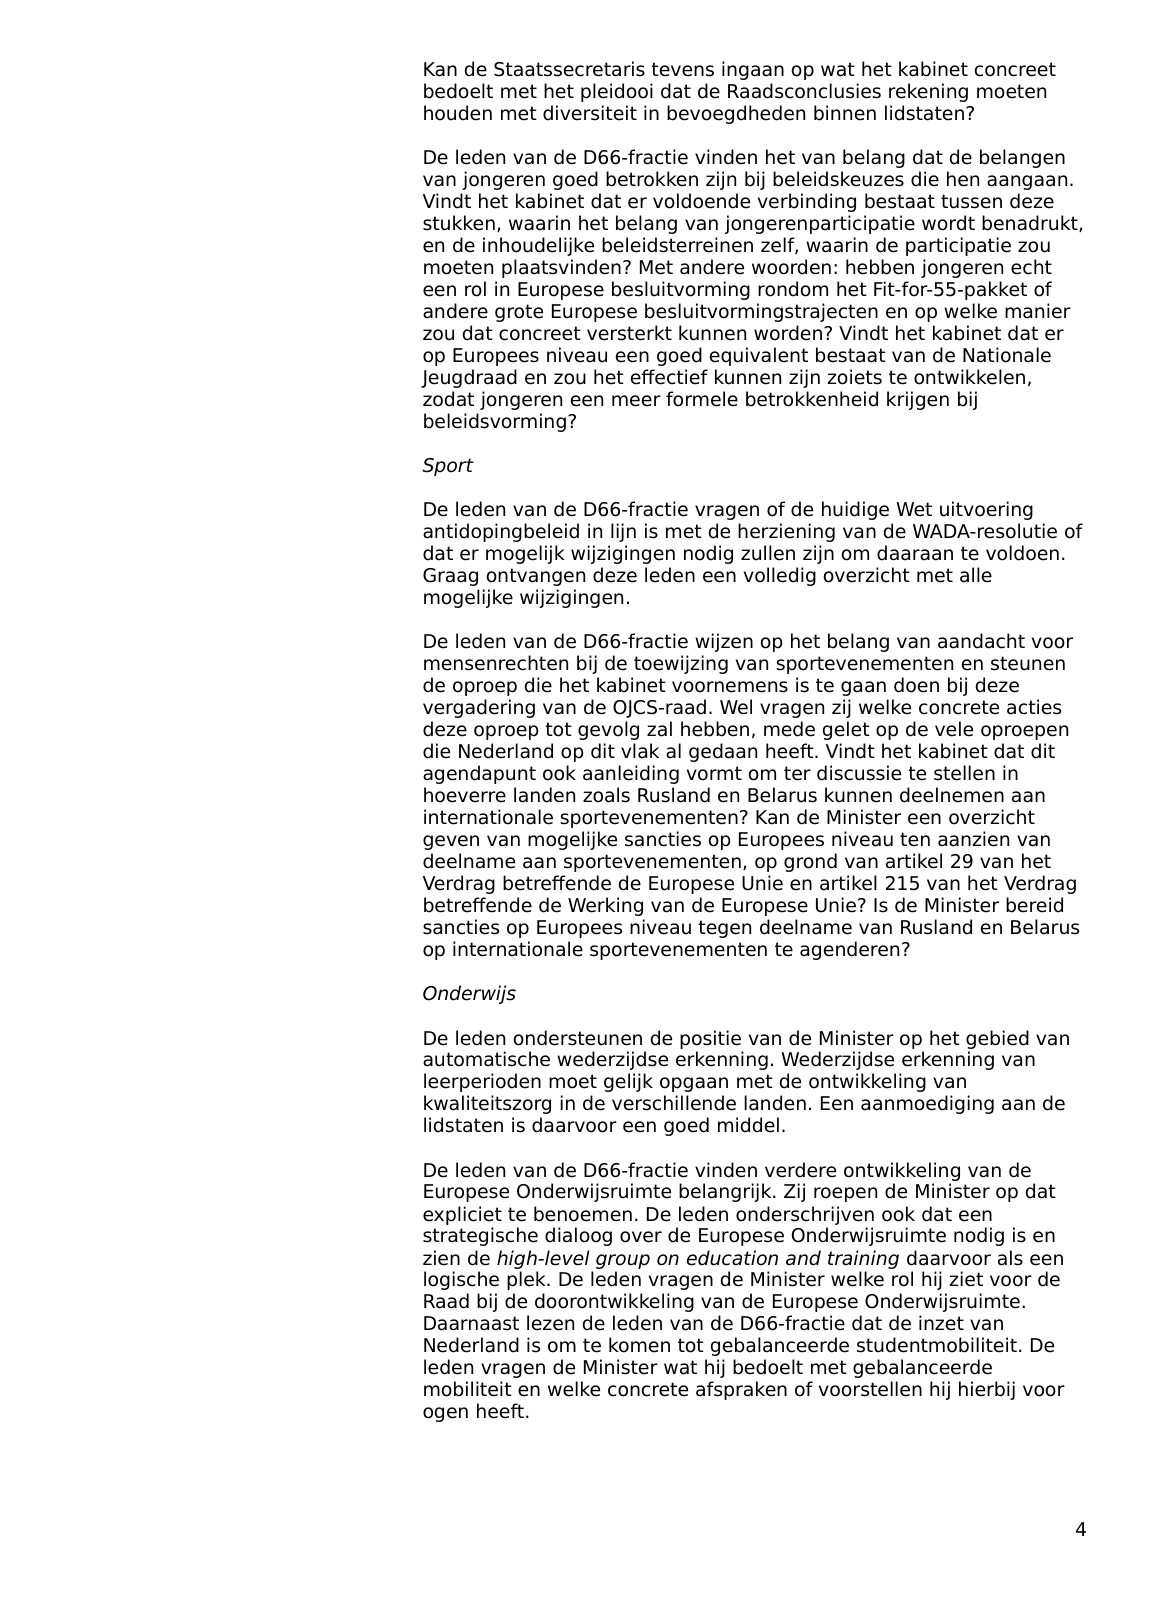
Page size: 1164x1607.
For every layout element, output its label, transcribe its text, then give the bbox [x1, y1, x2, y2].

text De leden ondersteunen de positie van de Minister op het gebied van automatische wederzijdse erkenning. Wederzijdse erkenning van leerperioden moet gelijk opgaan met de ontwikkeling van kwaliteitszorg in de verschillende landen. Een aanmoediging aan de lidstaten is daarvoor een goed middel. [422, 1027, 1087, 1137]
subtitle Onderwijs [422, 983, 1087, 1005]
text Kan de Staatssecretaris tevens ingaan op wat het kabinet concreet bedoelt met het pleidooi dat de Raadsconclusies rekening moeten houden met diversiteit in bevoegdheden binnen lidstaten? [422, 59, 1087, 125]
text De leden van de D66-fractie vinden het van belang dat de belangen van jongeren goed betrokken zijn bij beleidskeuzes die hen aangaan. Vindt het kabinet dat er voldoende verbinding bestaat tussen deze stukken, waarin het belang van jongerenparticipatie wordt benadrukt, en de inhoudelijke beleidsterreinen zelf, waarin de participatie zou moeten plaatsvinden? Met andere woorden: hebben jongeren echt een rol in Europese besluitvorming rondom het Fit-for-55-pakket of andere grote Europese besluitvormingstrajecten en op welke manier zou dat concreet versterkt kunnen worden? Vindt het kabinet dat er op Europees niveau een goed equivalent bestaat van de Nationale Jeugdraad en zou het effectief kunnen zijn zoiets te ontwikkelen, zodat jongeren een meer formele betrokkenheid krijgen bij beleidsvorming? [422, 147, 1087, 433]
text De leden van de D66-fractie vragen of de huidige Wet uitvoering antidopingbeleid in lijn is met de herziening van de WADA-resolutie of dat er mogelijk wijzigingen nodig zullen zijn om daaraan te voldoen. Graag ontvangen deze leden een volledig overzicht met alle mogelijke wijzigingen. [422, 499, 1087, 609]
text De leden van de D66-fractie wijzen op het belang van aandacht voor mensenrechten bij de toewijzing van sportevenementen en steunen de oproep die het kabinet voornemens is te gaan doen bij deze vergadering van de OJCS-raad. Wel vragen zij welke concrete acties deze oproep tot gevolg zal hebben, mede gelet op de vele oproepen die Nederland op dit vlak al gedaan heeft. Vindt het kabinet dat dit agendapunt ook aanleiding vormt om ter discussie te stellen in hoeverre landen zoals Rusland en Belarus kunnen deelnemen aan internationale sportevenementen? Kan de Minister een overzicht geven van mogelijke sancties op Europees niveau ten aanzien van deelname aan sportevenementen, op grond van artikel 29 van het Verdrag betreffende de Europese Unie en artikel 215 van het Verdrag betreffende de Werking van de Europese Unie? Is de Minister bereid sancties op Europees niveau tegen deelname van Rusland en Belarus op internationale sportevenementen te agenderen? [422, 631, 1087, 961]
subtitle Sport [422, 455, 1087, 477]
text De leden van de D66-fractie vinden verdere ontwikkeling van de Europese Onderwijsruimte belangrijk. Zij roepen de Minister op dat expliciet te benoemen. De leden onderschrijven ook dat een strategische dialoog over de Europese Onderwijsruimte nodig is en zien de high-level group on education and training daarvoor als een logische plek. De leden vragen de Minister welke rol hij ziet voor de Raad bij de doorontwikkeling van de Europese Onderwijsruimte. Daarnaast lezen de leden van de D66-fractie dat de inzet van Nederland is om te komen tot gebalanceerde studentmobiliteit. De leden vragen de Minister wat hij bedoelt met gebalanceerde mobiliteit en welke concrete afspraken of voorstellen hij hierbij voor ogen heeft. [422, 1159, 1087, 1423]
